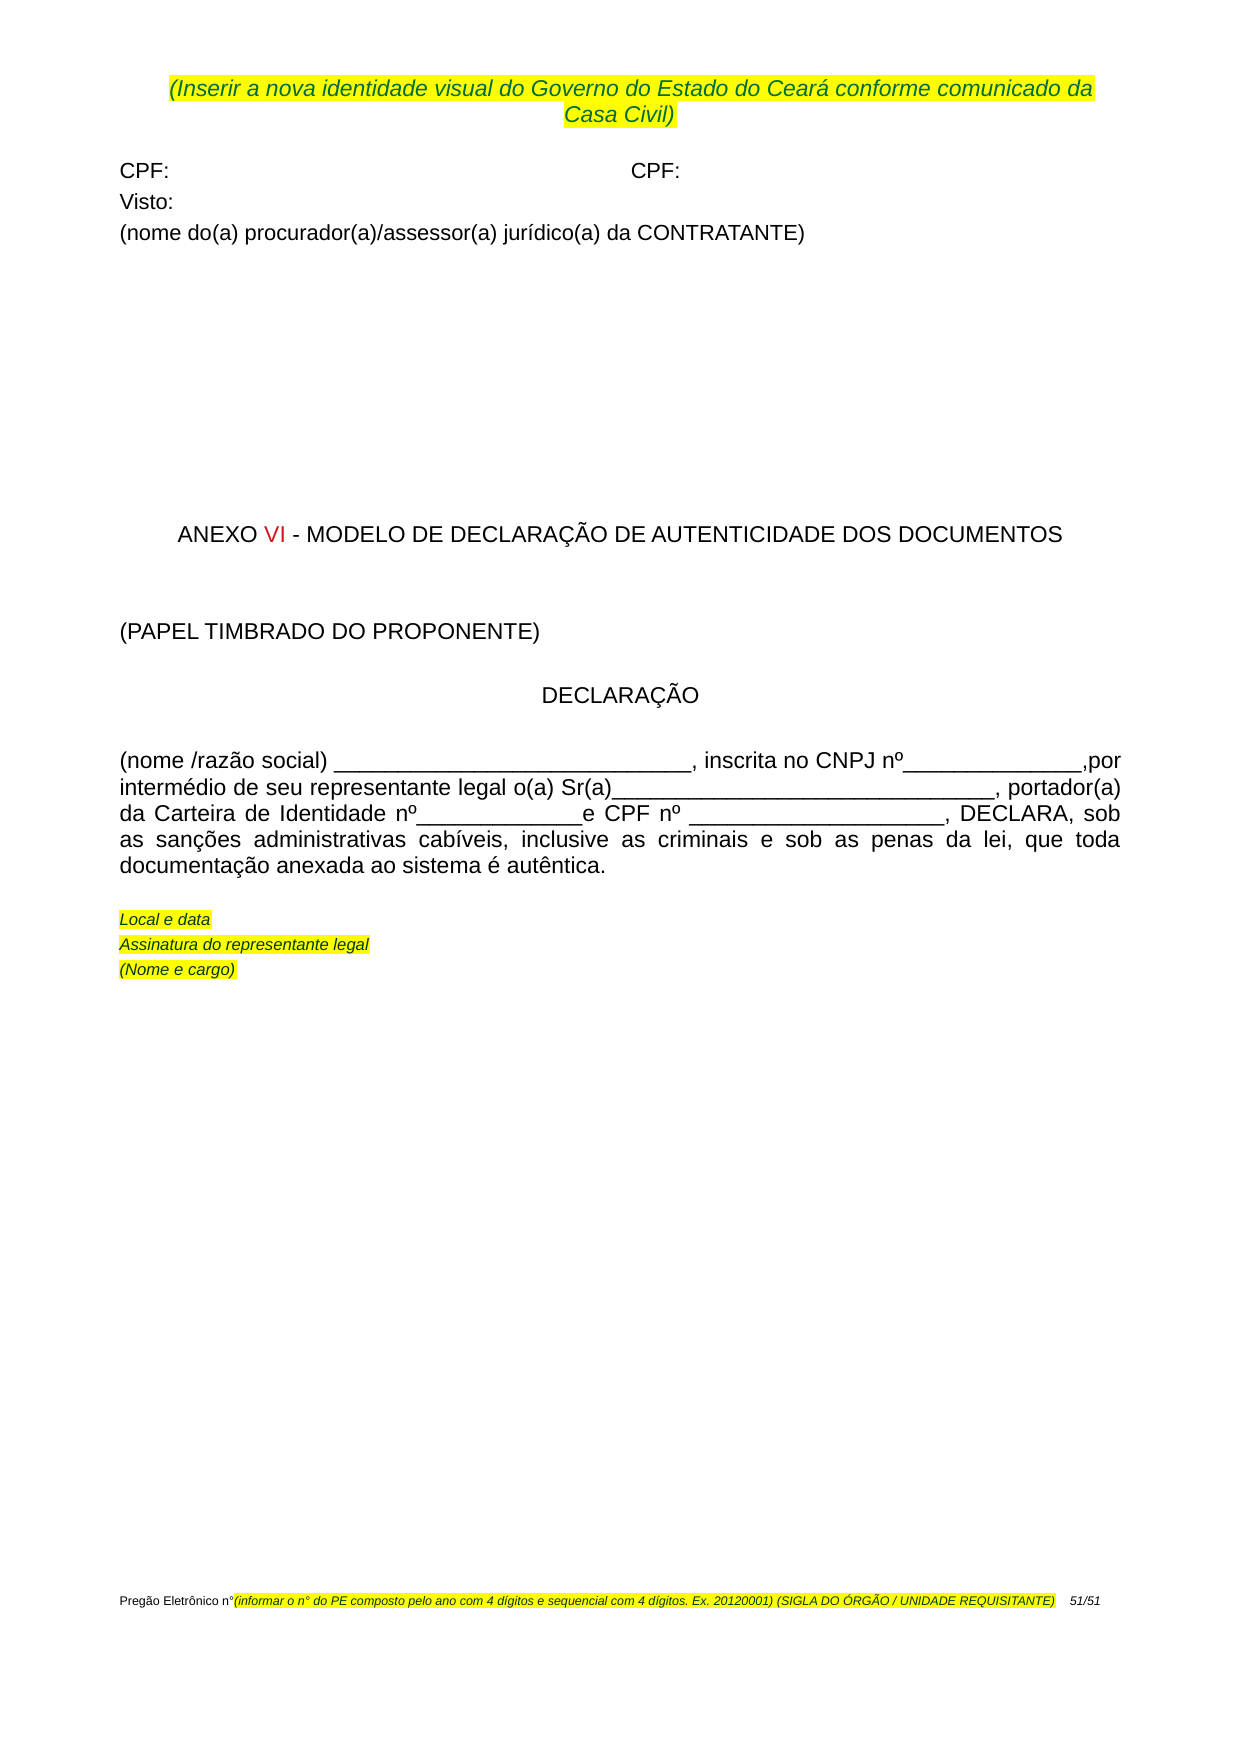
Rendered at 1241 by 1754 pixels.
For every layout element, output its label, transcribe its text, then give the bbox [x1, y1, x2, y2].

text DECLARAÇÃO [119, 682, 1121, 709]
text (nome do(a) procurador(a)/assessor(a) jurídico(a) da CONTRATANTE) [119, 220, 1121, 245]
text (PAPEL TIMBRADO DO PROPONENTE) [119, 618, 1121, 644]
text Visto: [119, 189, 1121, 214]
text CPF: CPF: [119, 158, 1121, 183]
text (nome /razão social) ____________________________, inscrita no CNPJ nº______________,por intermédio de seu representante legal o(a) Sr(a)______________________________, portador(a) da Carteira de Identidade nº_____________e CPF nº ____________________, DECLARA, sob as sanções administrativas cabíveis, inclusive as criminais e sob as penas da lei, que toda documentação anexada ao sistema é autêntica. [119, 747, 1121, 879]
text Assinatura do representante legal [119, 935, 1121, 954]
text (Nome e cargo) [119, 960, 1121, 979]
text Local e data [119, 910, 1121, 929]
text ANEXO VI - MODELO DE DECLARAÇÃO DE AUTENTICIDADE DOS DOCUMENTOS [119, 521, 1121, 547]
